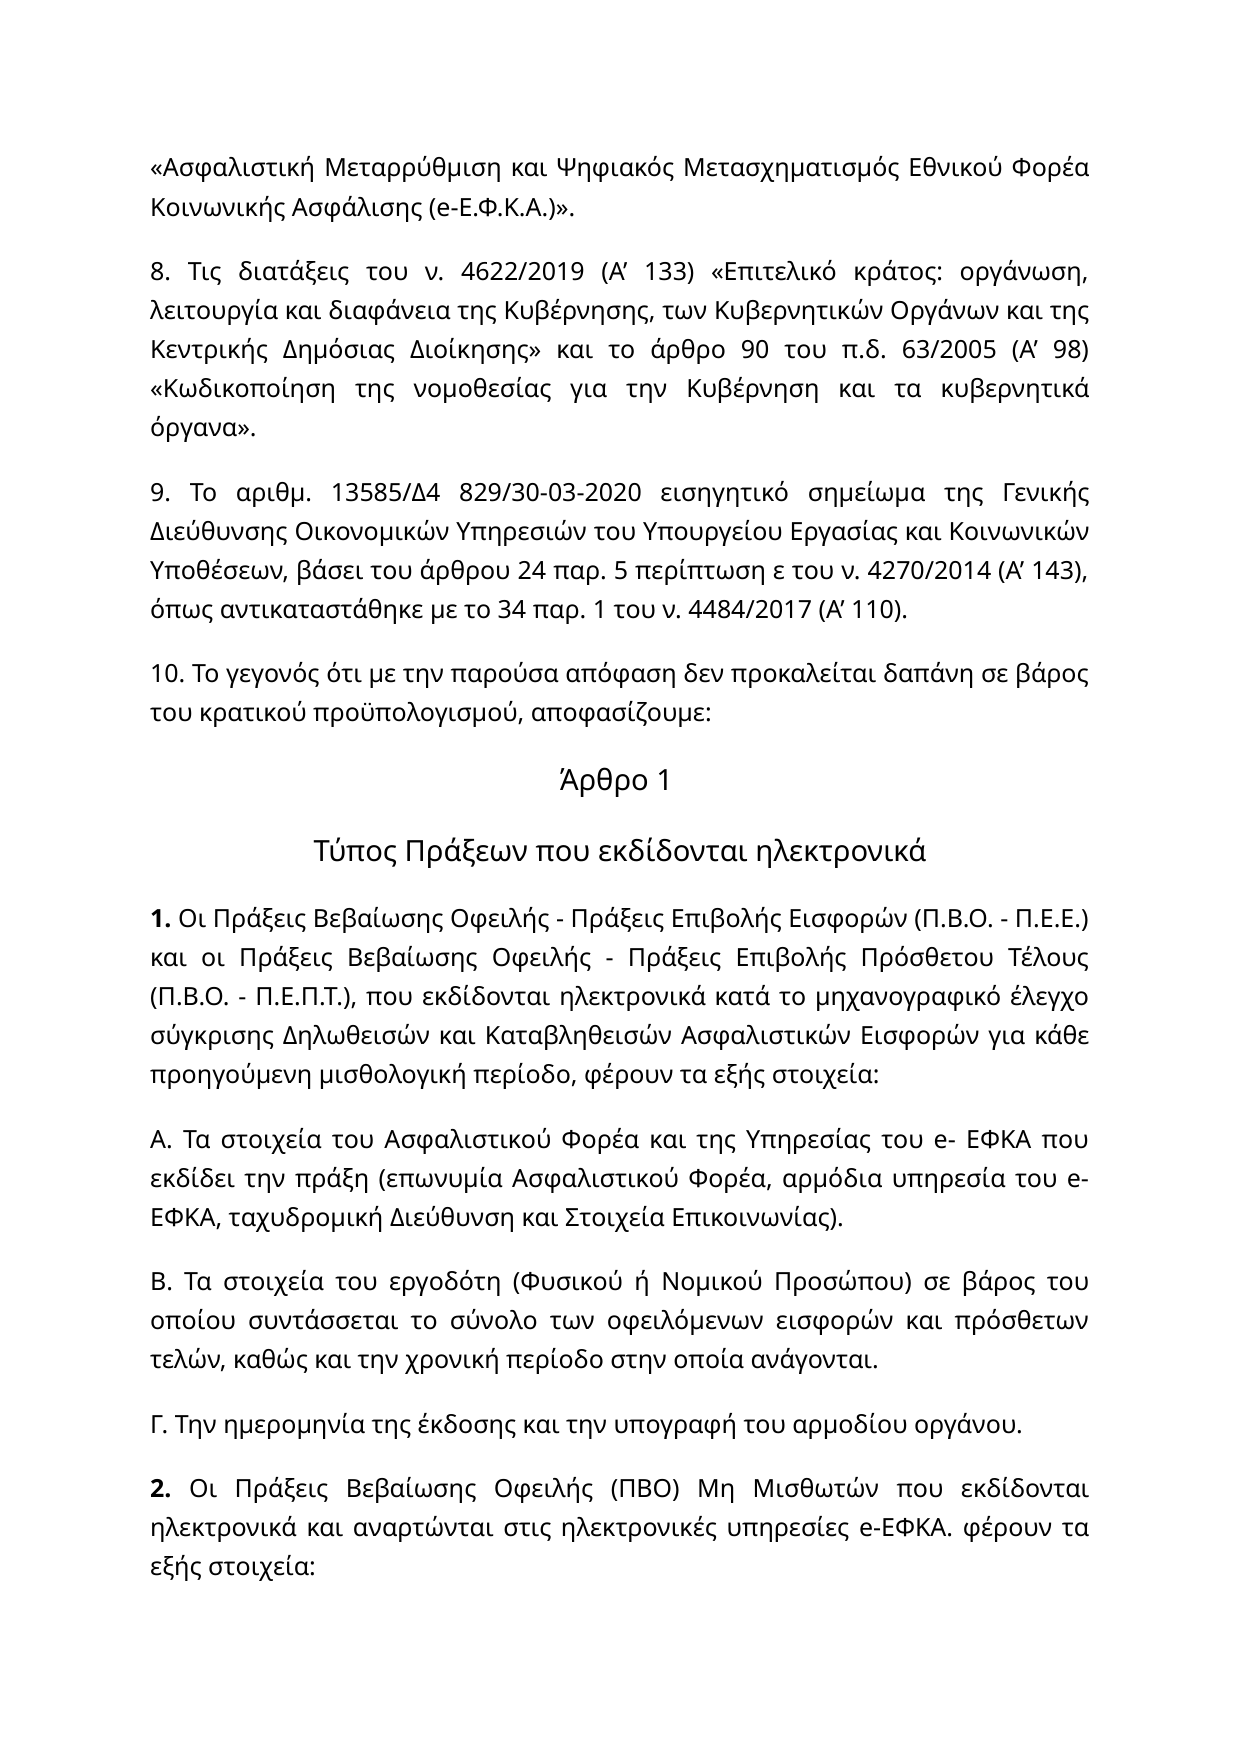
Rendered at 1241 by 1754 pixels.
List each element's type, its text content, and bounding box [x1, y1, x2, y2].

subtitle Τύπος Πράξεων που εκδίδονται ηλεκτρονικά [150, 830, 1090, 869]
text 8. Τις διατάξεις του ν. 4622/2019 (Α’ 133) «Επιτελικό κράτος: οργάνωση, λειτουργία και διαφάνεια της Κυβέρνησης, των Κυβερνητικών Οργάνων και της Κεντρικής Δημόσιας Διοίκησης» και το άρθρο 90 του π.δ. 63/2005 (Α’ 98) «Κωδικοποίηση της νομοθεσίας για την Κυβέρνηση και τα κυβερνητικά όργανα». [150, 253, 1090, 444]
text 1. Οι Πράξεις Βεβαίωσης Οφειλής - Πράξεις Επιβολής Εισφορών (Π.Β.Ο. - Π.Ε.Ε.) και οι Πράξεις Βεβαίωσης Οφειλής - Πράξεις Επιβολής Πρόσθετου Τέλους (Π.Β.Ο. - Π.Ε.Π.Τ.), που εκδίδονται ηλεκτρονικά κατά το μηχανογραφικό έλεγχο σύγκρισης Δηλωθεισών και Καταβληθεισών Ασφαλιστικών Εισφορών για κάθε προηγούμενη μισθολογική περίοδο, φέρουν τα εξής στοιχεία: [150, 900, 1090, 1091]
text Β. Τα στοιχεία του εργοδότη (Φυσικού ή Νομικού Προσώπου) σε βάρος του οποίου συντάσσεται το σύνολο των οφειλόμενων εισφορών και πρόσθετων τελών, καθώς και την χρονική περίοδο στην οποία ανάγονται. [150, 1264, 1090, 1376]
text «Ασφαλιστική Μεταρρύθμιση και Ψηφιακός Μετασχηματισμός Εθνικού Φορέα Κοινωνικής Ασφάλισης (e-Ε.Φ.Κ.Α.)». [150, 150, 1090, 223]
text 2. Οι Πράξεις Βεβαίωσης Οφειλής (ΠΒΟ) Μη Μισθωτών που εκδίδονται ηλεκτρονικά και αναρτώνται στις ηλεκτρονικές υπηρεσίες e-ΕΦΚΑ. φέρουν τα εξής στοιχεία: [150, 1470, 1090, 1583]
text 10. Το γεγονός ότι με την παρούσα απόφαση δεν προκαλείται δαπάνη σε βάρος του κρατικού προϋπολογισμού, αποφασίζουμε: [150, 656, 1090, 729]
text Γ. Την ημερομηνία της έκδοσης και την υπογραφή του αρμοδίου οργάνου. [150, 1406, 1090, 1440]
text 9. Το αριθμ. 13585/Δ4 829/30-03-2020 εισηγητικό σημείωμα της Γενικής Διεύθυνσης Οικονομικών Υπηρεσιών του Υπουργείου Εργασίας και Κοινωνικών Υποθέσεων, βάσει του άρθρου 24 παρ. 5 περίπτωση ε του ν. 4270/2014 (Α’ 143), όπως αντικαταστάθηκε με το 34 παρ. 1 του ν. 4484/2017 (Α’ 110). [150, 474, 1090, 626]
text Α. Τα στοιχεία του Ασφαλιστικού Φορέα και της Υπηρεσίας του e- ΕΦΚΑ που εκδίδει την πράξη (επωνυμία Ασφαλιστικού Φορέα, αρμόδια υπηρεσία του e-ΕΦΚΑ, ταχυδρομική Διεύθυνση και Στοιχεία Επικοινωνίας). [150, 1121, 1090, 1234]
subtitle Άρθρο 1 [150, 759, 1090, 799]
